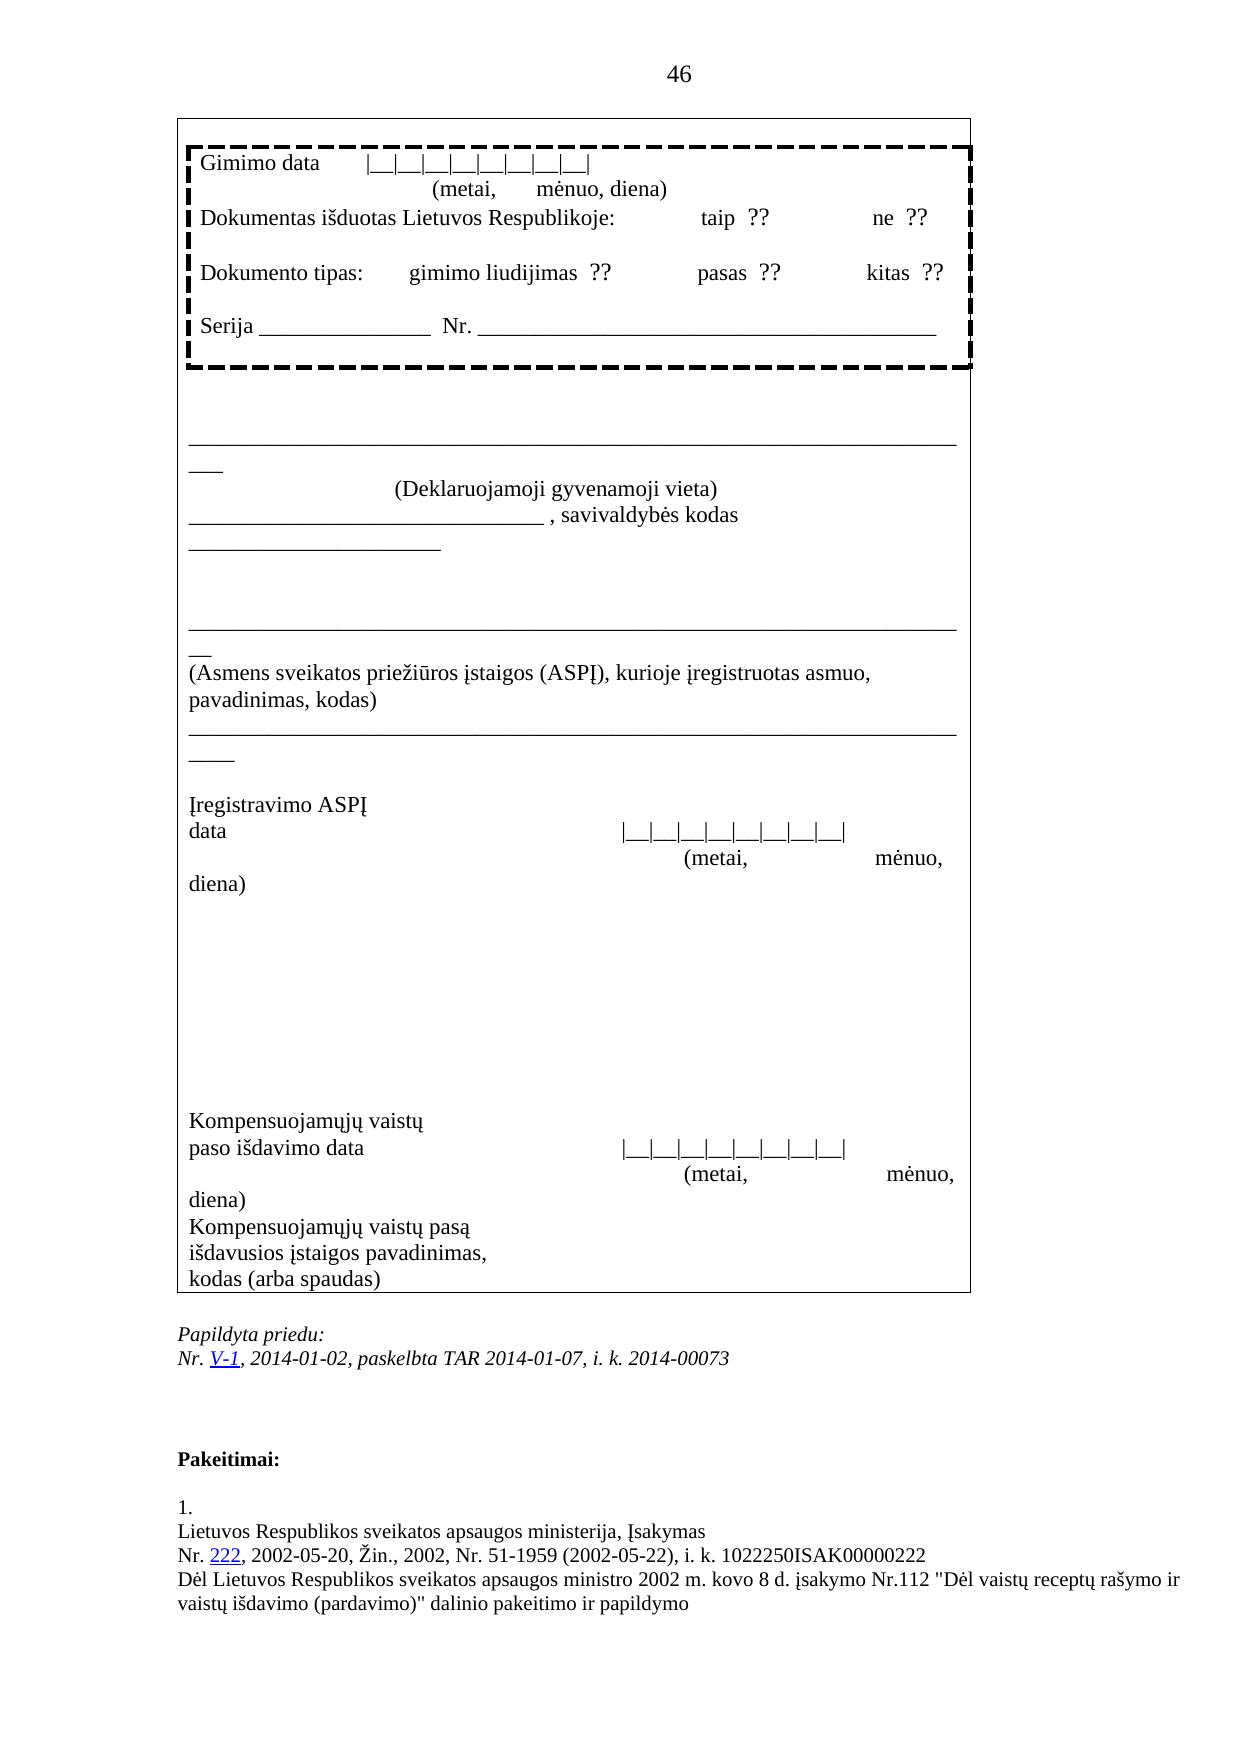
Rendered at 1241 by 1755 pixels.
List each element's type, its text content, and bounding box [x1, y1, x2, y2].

text Papildyta priedu: [177, 1322, 1181, 1346]
text Dėl Lietuvos Respublikos sveikatos apsaugos ministro 2002 m. kovo 8 d. įsakymo Nr.112 "Dėl vaistų receptų rašymo ir vaistų išdavimo (pardavimo)" dalinio pakeitimo ir papildymo [177, 1567, 1181, 1615]
table_header Gimimo data |__|__|__|__|__|__|__|__| (metai, mėnuo, diena) Dokumentas išduotas Lietuvos Respublikoje: taip ?? ne ?? Dokumento tipas: gimimo liudijimas ?? pasas ?? kitas ?? Serija _______________ Nr. ________________________________________ [189, 145, 970, 365]
text Lietuvos Respublikos sveikatos apsaugos ministerija, Įsakymas [177, 1519, 1181, 1543]
text 1. [177, 1495, 1181, 1519]
text Pakeitimai: [177, 1447, 1181, 1471]
text Nr. V-1, 2014-01-02, paskelbta TAR 2014-01-07, i. k. 2014-00073 [177, 1346, 1181, 1370]
text Nr. 222, 2002-05-20, Žin., 2002, Nr. 51-1959 (2002-05-22), i. k. 1022250ISAK00000222 [177, 1543, 1181, 1567]
table_cell ______________________________________________________________________ (Deklaruojamoji gyvenamoji vieta) _______________________________ , savivaldybės kodas ______________________ _____________________________________________________________________ (Asmens sveikatos priežiūros įstaigos (ASPĮ), kurioje įregistruotas asmuo, pavadinimas, kodas) _______________________________________________________________________ Įregistravimo ASPĮ data |__|__|__|__|__|__|__|__| (metai, mėnuo, diena) Kompensuojamųjų vaistų paso išdavimo data |__|__|__|__|__|__|__|__| (metai, mėnuo, diena) Kompensuojamųjų vaistų pasą išdavusios įstaigos pavadinimas, kodas (arba spaudas) [178, 119, 970, 1292]
